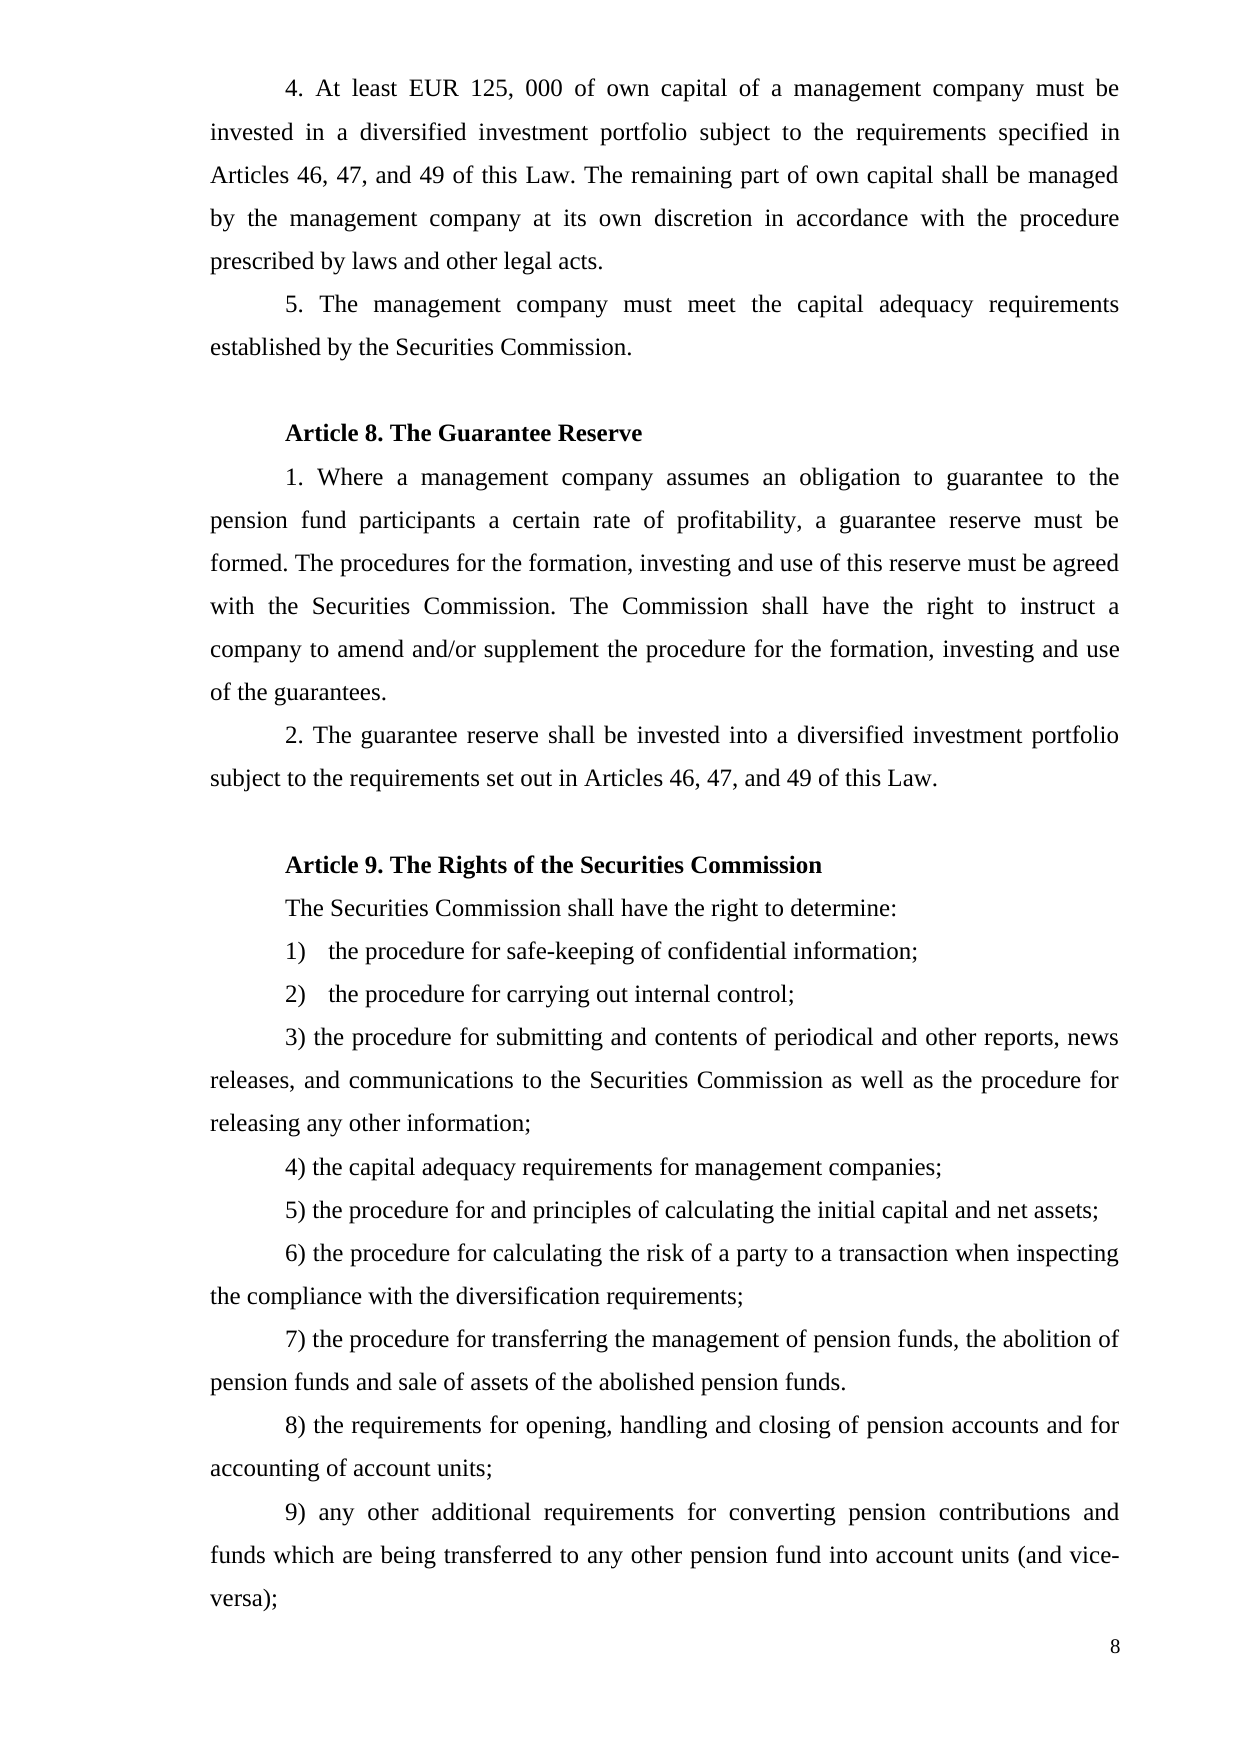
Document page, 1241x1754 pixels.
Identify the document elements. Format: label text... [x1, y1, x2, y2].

text 9) any other additional requirements for converting pension contributions and funds which are being transferred to any other pension fund into account units (and vice-versa); [210, 1497, 1121, 1612]
text 6) the procedure for calculating the risk of a party to a transaction when inspecting the compliance with the diversification requirements; [210, 1238, 1121, 1310]
text 1) the procedure for safe-keeping of confidential information; [210, 936, 1121, 965]
text 3) the procedure for submitting and contents of periodical and other reports, news releases, and communications to the Securities Commission as well as the procedure for releasing any other information; [210, 1022, 1121, 1137]
text 1. Where a management company assumes an obligation to guarantee to the pension fund participants a certain rate of profitability, a guarantee reserve must be formed. The procedures for the formation, investing and use of this reserve must be agreed with the Securities Commission. The Commission shall have the right to instruct a company to amend and/or supplement the procedure for the formation, investing and use of the guarantees. [210, 462, 1121, 706]
text 2) the procedure for carrying out internal control; [210, 979, 1121, 1008]
text 2. The guarantee reserve shall be invested into a diversified investment portfolio subject to the requirements set out in Articles 46, 47, and 49 of this Law. [210, 720, 1121, 792]
text The Securities Commission shall have the right to determine: [210, 893, 1121, 922]
text Article 8. The Guarantee Reserve [210, 418, 1121, 447]
text 4. At least EUR 125, 000 of own capital of a management company must be invested in a diversified investment portfolio subject to the requirements specified in Articles 46, 47, and 49 of this Law. The remaining part of own capital shall be managed by the management company at its own discretion in accordance with the procedure prescribed by laws and other legal acts. [210, 73, 1121, 275]
text 5) the procedure for and principles of calculating the initial capital and net assets; [210, 1195, 1121, 1223]
text 7) the procedure for transferring the management of pension funds, the abolition of pension funds and sale of assets of the abolished pension funds. [210, 1324, 1121, 1396]
text 8) the requirements for opening, handling and closing of pension accounts and for accounting of account units; [210, 1410, 1121, 1482]
text 5. The management company must meet the capital adequacy requirements established by the Securities Commission. [210, 289, 1121, 361]
text 4) the capital adequacy requirements for management companies; [210, 1152, 1121, 1180]
text Article 9. The Rights of the Securities Commission [210, 850, 1121, 878]
